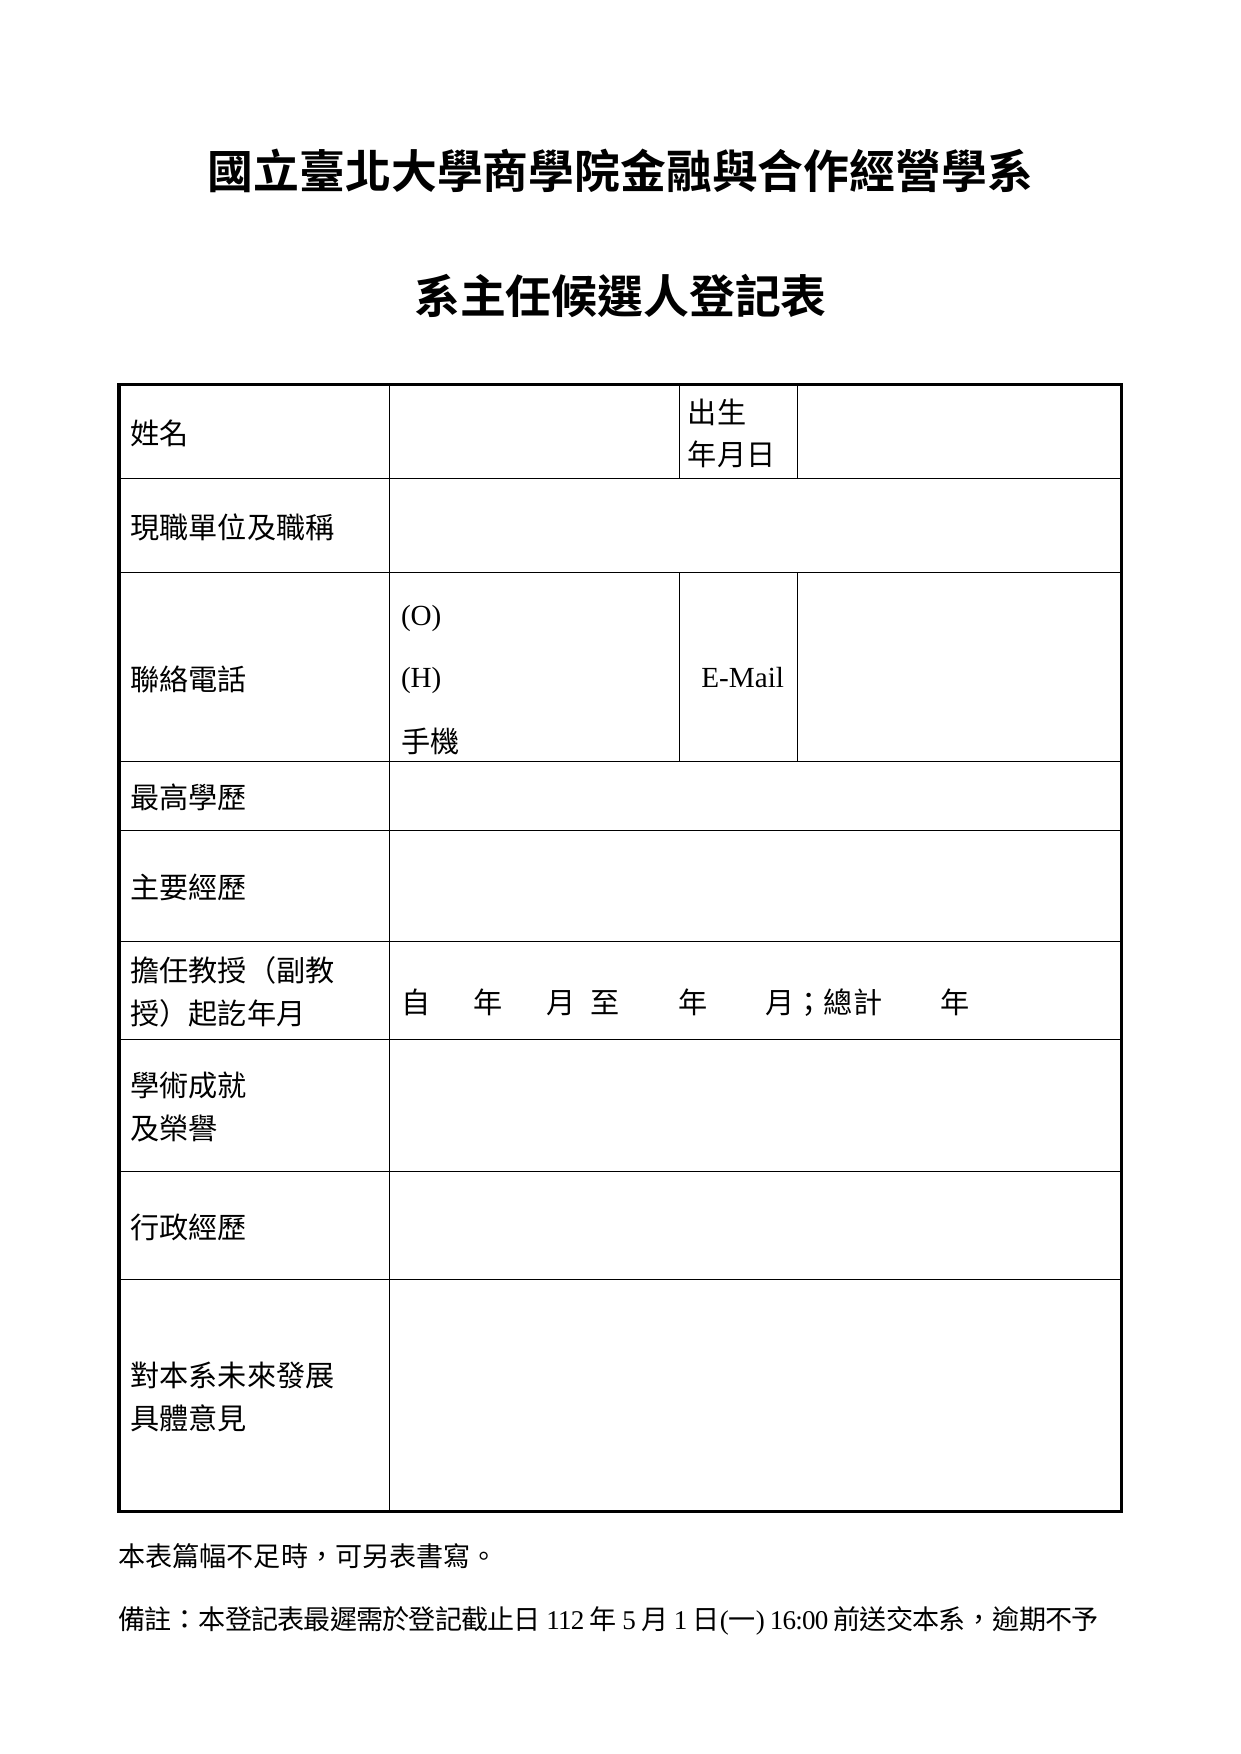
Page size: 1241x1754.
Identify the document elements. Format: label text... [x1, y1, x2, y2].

table_cell 最高學歷 [121, 762, 389, 830]
table_cell 主要經歷 [121, 831, 389, 941]
table_header [390, 386, 679, 478]
table_cell E-Mail [680, 573, 797, 761]
text 系主任候選人登記表 [148, 221, 1092, 346]
table_header 姓名 [121, 386, 389, 478]
table_cell 聯絡電話 [121, 573, 389, 761]
table_cell [390, 1040, 1120, 1171]
table_cell 擔任教授（副教授）起訖年月 [121, 942, 389, 1038]
table_cell [390, 1280, 1120, 1510]
text 本表篇幅不足時，可另表書寫。 [118, 1513, 1092, 1576]
table_cell 自 年 月 至 年 月；總計 年 [390, 942, 1120, 1038]
table_header 出生 年月日 [680, 386, 797, 478]
table_cell 現職單位及職稱 [121, 479, 389, 572]
table_cell 行政經歷 [121, 1172, 389, 1279]
table_cell (O) (H) 手機 [390, 573, 679, 761]
table_cell 學術成就 及榮譽 [121, 1040, 389, 1171]
table_cell [390, 762, 1120, 830]
table_cell [390, 479, 1120, 572]
table_cell 對本系未來發展 具體意見 [121, 1280, 389, 1510]
table_cell [798, 573, 1120, 761]
table_header [798, 386, 1120, 478]
table_cell [390, 1172, 1120, 1279]
text 備註：本登記表最遲需於登記截止日112年5月1日(一) 16:00前送交本系，逾期不予 [118, 1576, 1122, 1638]
table_cell [390, 831, 1120, 941]
text 國立臺北大學商學院金融與合作經營學系 [148, 96, 1092, 221]
